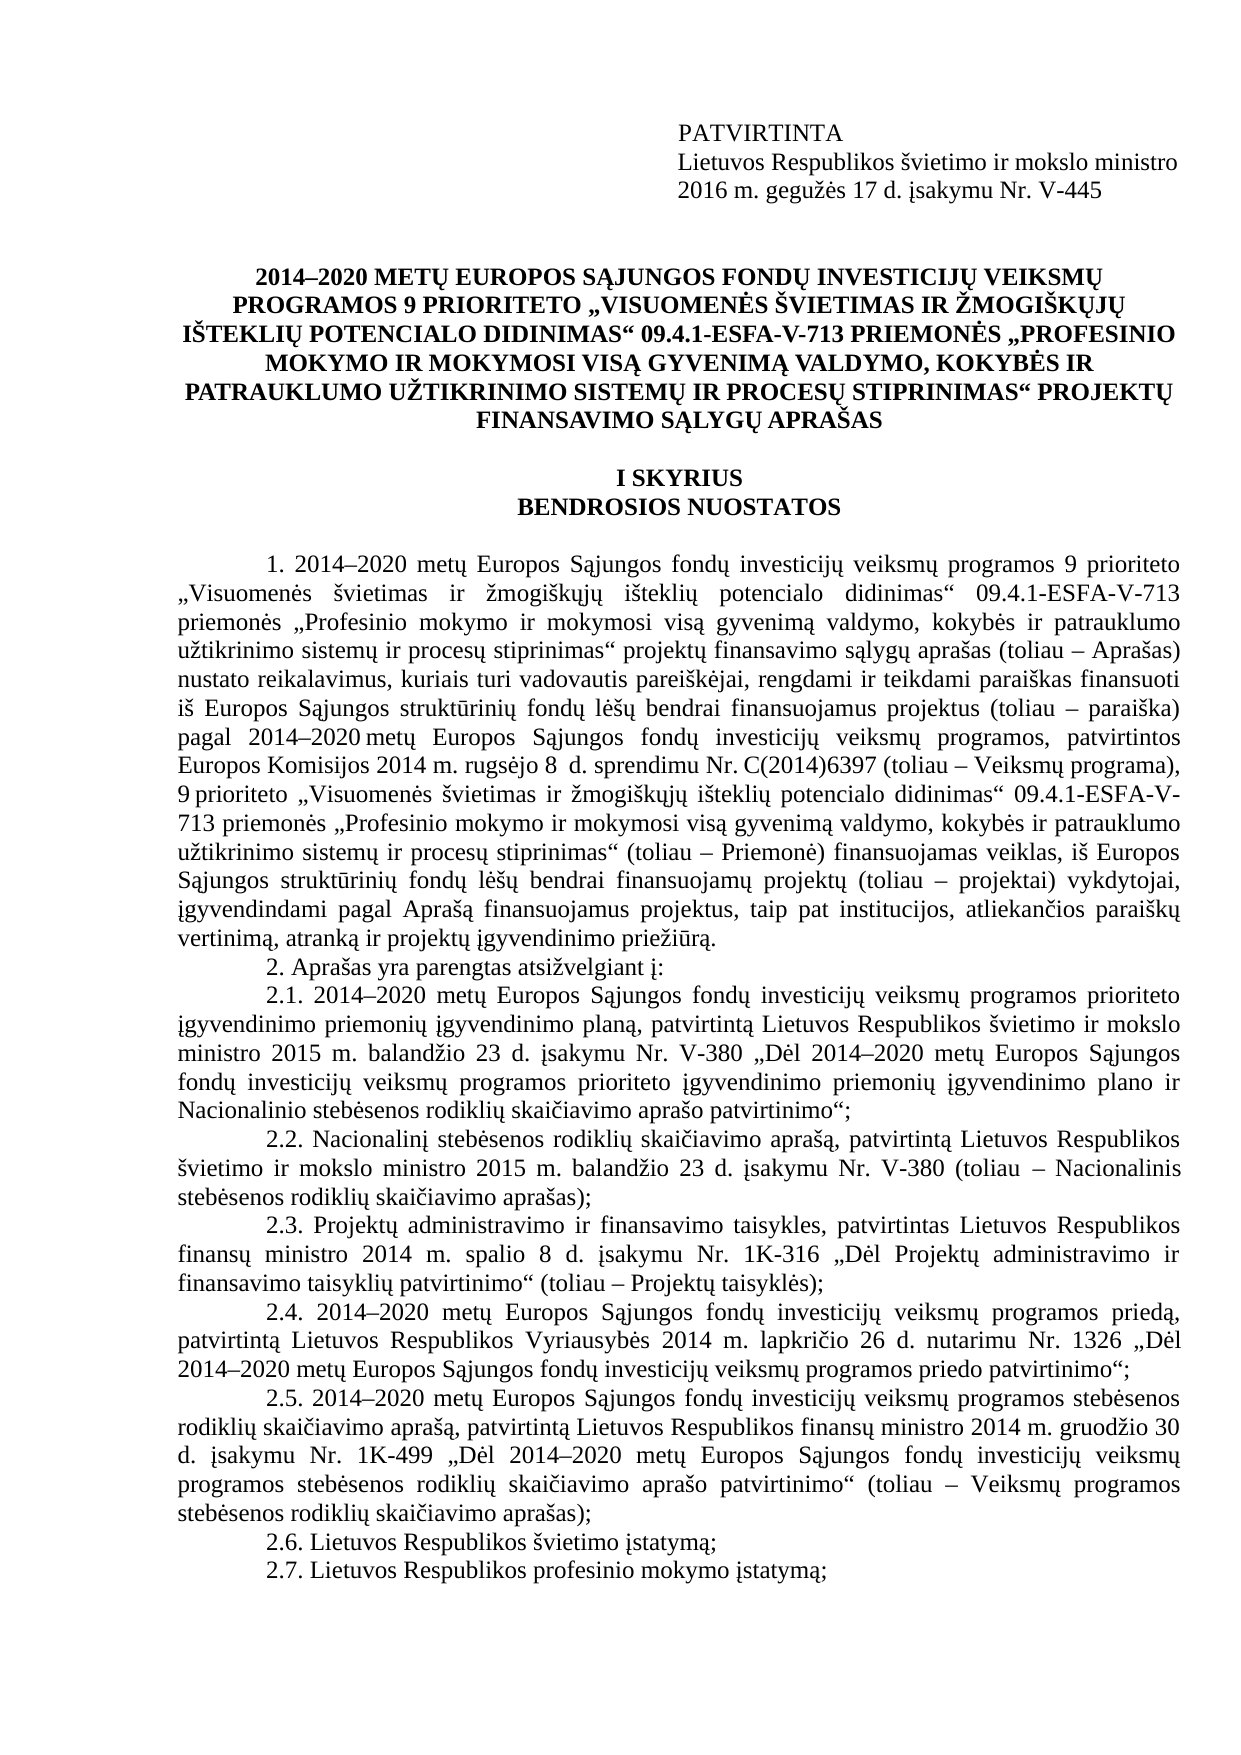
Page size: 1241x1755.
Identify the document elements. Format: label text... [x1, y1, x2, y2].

text 1. 2014–2020 metų Europos Sąjungos fondų investicijų veiksmų programos 9 prioriteto „Visuomenės švietimas ir žmogiškųjų išteklių potencialo didinimas“ 09.4.1-ESFA-V-713 priemonės „Profesinio mokymo ir mokymosi visą gyvenimą valdymo, kokybės ir patrauklumo užtikrinimo sistemų ir procesų stiprinimas“ projektų finansavimo sąlygų aprašas (toliau – Aprašas) nustato reikalavimus, kuriais turi vadovautis pareiškėjai, rengdami ir teikdami paraiškas finansuoti iš Europos Sąjungos struktūrinių fondų lėšų bendrai finansuojamus projektus (toliau – paraiška) pagal 2014–2020 metų Europos Sąjungos fondų investicijų veiksmų programos, patvirtintos Europos Komisijos 2014 m. rugsėjo 8 d. sprendimu Nr. C(2014)6397 (toliau – Veiksmų programa), 9 prioriteto „Visuomenės švietimas ir žmogiškųjų išteklių potencialo didinimas“ 09.4.1-ESFA-V-713 priemonės „Profesinio mokymo ir mokymosi visą gyvenimą valdymo, kokybės ir patrauklumo užtikrinimo sistemų ir procesų stiprinimas“ (toliau – Priemonė) finansuojamas veiklas, iš Europos Sąjungos struktūrinių fondų lėšų bendrai finansuojamų projektų (toliau – projektai) vykdytojai, įgyvendindami pagal Aprašą finansuojamus projektus, taip pat institucijos, atliekančios paraiškų vertinimą, atranką ir projektų įgyvendinimo priežiūrą. [177, 549, 1181, 952]
text 2.1. 2014–2020 metų Europos Sąjungos fondų investicijų veiksmų programos prioriteto įgyvendinimo priemonių įgyvendinimo planą, patvirtintą Lietuvos Respublikos švietimo ir mokslo ministro 2015 m. balandžio 23 d. įsakymu Nr. V-380 „Dėl 2014–2020 metų Europos Sąjungos fondų investicijų veiksmų programos prioriteto įgyvendinimo priemonių įgyvendinimo plano ir Nacionalinio stebėsenos rodiklių skaičiavimo aprašo patvirtinimo“; [177, 981, 1181, 1124]
text 2.7. Lietuvos Respublikos profesinio mokymo įstatymą; [177, 1556, 1181, 1584]
text 2016 m. gegužės 17 d. įsakymu Nr. V-445 [177, 176, 1181, 204]
text 2.3. Projektų administravimo ir finansavimo taisykles, patvirtintas Lietuvos Respublikos finansų ministro 2014 m. spalio 8 d. įsakymu Nr. 1K-316 „Dėl Projektų administravimo ir finansavimo taisyklių patvirtinimo“ (toliau – Projektų taisyklės); [177, 1211, 1181, 1297]
text 2.6. Lietuvos Respublikos švietimo įstatymą; [177, 1527, 1181, 1556]
text 2.2. Nacionalinį stebėsenos rodiklių skaičiavimo aprašą, patvirtintą Lietuvos Respublikos švietimo ir mokslo ministro 2015 m. balandžio 23 d. įsakymu Nr. V-380 (toliau – Nacionalinis stebėsenos rodiklių skaičiavimo aprašas); [177, 1124, 1181, 1211]
text 2.4. 2014–2020 metų Europos Sąjungos fondų investicijų veiksmų programos priedą, patvirtintą Lietuvos Respublikos Vyriausybės 2014 m. lapkričio 26 d. nutarimu Nr. 1326 „Dėl 2014–2020 metų Europos Sąjungos fondų investicijų veiksmų programos priedo patvirtinimo“; [177, 1297, 1181, 1383]
text 2.5. 2014–2020 metų Europos Sąjungos fondų investicijų veiksmų programos stebėsenos rodiklių skaičiavimo aprašą, patvirtintą Lietuvos Respublikos finansų ministro 2014 m. gruodžio 30 d. įsakymu Nr. 1K-499 „Dėl 2014–2020 metų Europos Sąjungos fondų investicijų veiksmų programos stebėsenos rodiklių skaičiavimo aprašo patvirtinimo“ (toliau – Veiksmų programos stebėsenos rodiklių skaičiavimo aprašas); [177, 1383, 1181, 1527]
text 2. Aprašas yra parengtas atsižvelgiant į: [177, 952, 1181, 981]
text I SKYRIUS [177, 463, 1181, 492]
text BENDROSIOS NUOSTATOS [177, 492, 1181, 521]
text Lietuvos Respublikos švietimo ir mokslo ministro [177, 147, 1181, 176]
text 2014–2020 METŲ EUROPOS SĄJUNGOS FONDŲ INVESTICIJŲ VEIKSMŲ PROGRAMOS 9 PRIORITETO „VISUOMENĖS ŠVIETIMAS IR ŽMOGIŠKŲJŲ IŠTEKLIŲ POTENCIALO DIDINIMAS“ 09.4.1-ESFA-V-713 PRIEMONĖS „PROFESINIO MOKYMO IR MOKYMOSI VISĄ GYVENIMĄ VALDYMO, KOKYBĖS IR PATRAUKLUMO UŽTIKRINIMO SISTEMŲ IR PROCESŲ STIPRINIMAS“ PROJEKTŲ FINANSAVIMO SĄLYGŲ APRAŠAS [177, 262, 1181, 434]
text PATVIRTINTA [177, 118, 1181, 147]
